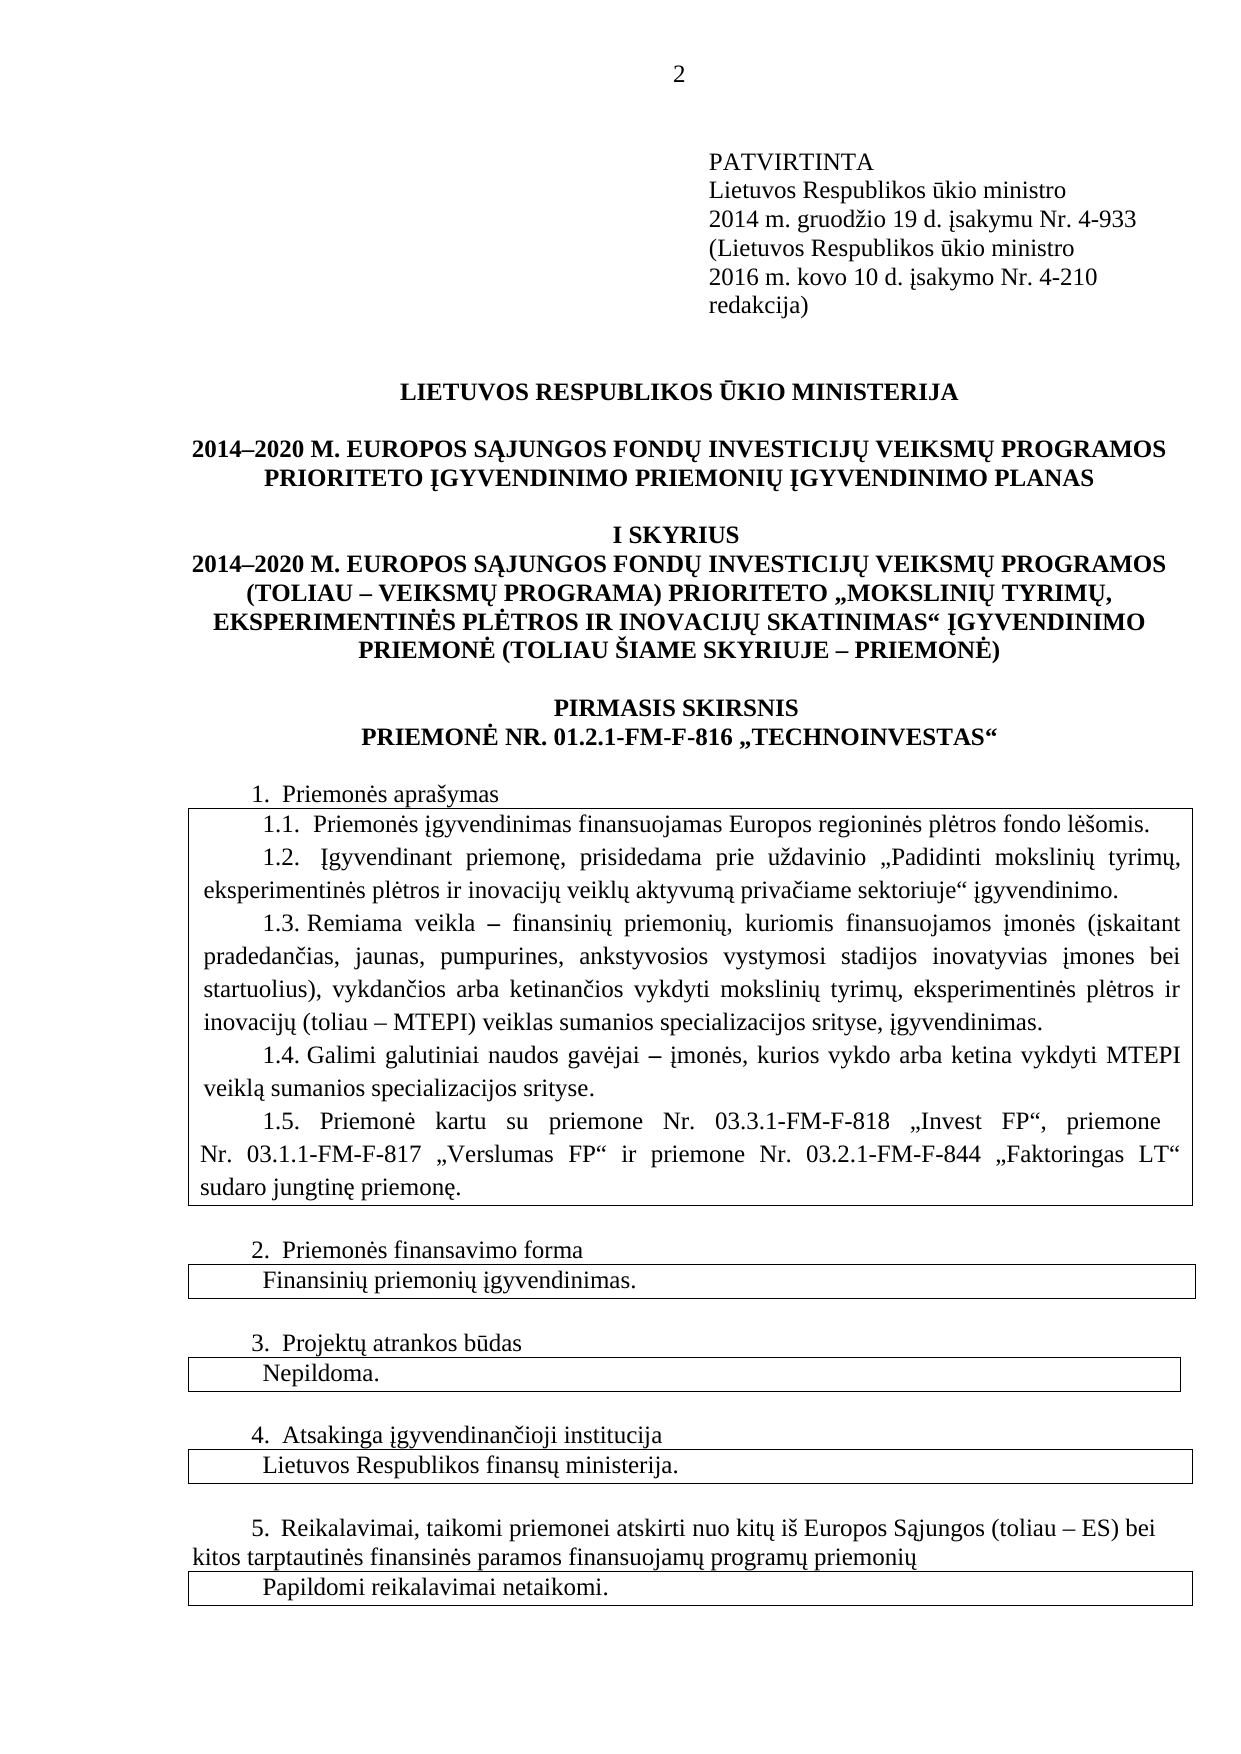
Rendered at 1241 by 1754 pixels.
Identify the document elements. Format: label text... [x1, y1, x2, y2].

text (Lietuvos Respublikos ūkio ministro [709, 233, 1181, 262]
text 2014–2020 M. EUROPOS SĄJUNGOS FONDŲ INVESTICIJŲ VEIKSMŲ PROGRAMOS (TOLIAU – VEIKSMŲ PROGRAMA) PRIORITETO „Mokslinių tyrimų, eksperimentinės plėtros ir inovacijų skatinimas“ ĮGYVENDINIMO PRIEMONĖ (TOLIAU ŠIAME SKYRIUJE – PRIEMONĖ) [177, 549, 1181, 664]
table_cell 1.3. Remiama veikla – finansinių priemonių, kuriomis finansuojamos įmonės (įskaitant pradedančias, jaunas, pumpurines, ankstyvosios vystymosi stadijos inovatyvias įmones bei startuolius), vykdančios arba ketinančios vykdyti mokslinių tyrimų, eksperimentinės plėtros ir inovacijų (toliau – MTEPI) veiklas sumanios specializacijos srityse, įgyvendinimas. [189, 908, 1192, 1040]
text LIETUVOS RESPUBLIKOS ŪKIO MINISTERIJA [177, 377, 1181, 406]
table_header Papildomi reikalavimai netaikomi. [189, 1572, 1192, 1604]
table_cell 1.2. Įgyvendinant priemonę, prisidedama prie uždavinio „Padidinti mokslinių tyrimų, eksperimentinės plėtros ir inovacijų veiklų aktyvumą privačiame sektoriuje“ įgyvendinimo. [189, 842, 1192, 908]
table_header Lietuvos Respublikos finansų ministerija. [189, 1450, 1192, 1483]
text 2. Priemonės finansavimo forma [251, 1235, 1181, 1264]
table_cell 1.4. Galimi galutiniai naudos gavėjai – įmonės, kurios vykdo arba ketina vykdyti MTEPI veiklą sumanios specializacijos srityse. [189, 1040, 1192, 1106]
table_cell 1.5. Priemonė kartu su priemone Nr. 03.3.1-FM-F-818 „Invest FP“, priemone Nr. 03.1.1-FM-F-817 „Verslumas FP“ ir priemone Nr. 03.2.1-FM-F-844 „Faktoringas LT“ sudaro jungtinę priemonę. [189, 1106, 1192, 1205]
text PATVIRTINTA [709, 147, 1181, 176]
text PIRMASIS SKIRSNIS [177, 693, 1181, 722]
text 2014 m. gruodžio 19 d. įsakymu Nr. 4-933 [709, 204, 1181, 233]
text 4. Atsakinga įgyvendinančioji institucija [251, 1420, 1181, 1449]
text I SKYRIUS [177, 521, 1181, 549]
text Lietuvos Respublikos ūkio ministro [709, 176, 1181, 204]
text 2016 m. kovo 10 d. įsakymo Nr. 4-210 [709, 262, 1181, 291]
text 5. Reikalavimai, taikomi priemonei atskirti nuo kitų iš Europos Sąjungos (toliau – ES) bei kitos tarptautinės finansinės paramos finansuojamų programų priemonių [192, 1513, 1181, 1571]
table_header Finansinių priemonių įgyvendinimas. [189, 1265, 1195, 1298]
text 3. Projektų atrankos būdas [251, 1328, 1181, 1357]
text PRIEMONĖ NR. 01.2.1-FM-F-816 „TECHNOInvestAS“ [177, 722, 1181, 751]
text redakcija) [709, 291, 1181, 319]
table_header 1.1. Priemonės įgyvendinimas finansuojamas Europos regioninės plėtros fondo lėšomis. [189, 809, 1192, 842]
text 2014–2020 M. EUROPOS SĄJUNGOS FONDŲ INVESTICIJŲ VEIKSMŲ PROGRAMOS PRIORITETO ĮGYVENDINIMO Priemonių įgyvendinimo planas [177, 434, 1181, 492]
table_header Nepildoma. [189, 1358, 1180, 1391]
text 1. Priemonės aprašymas [251, 779, 1181, 808]
